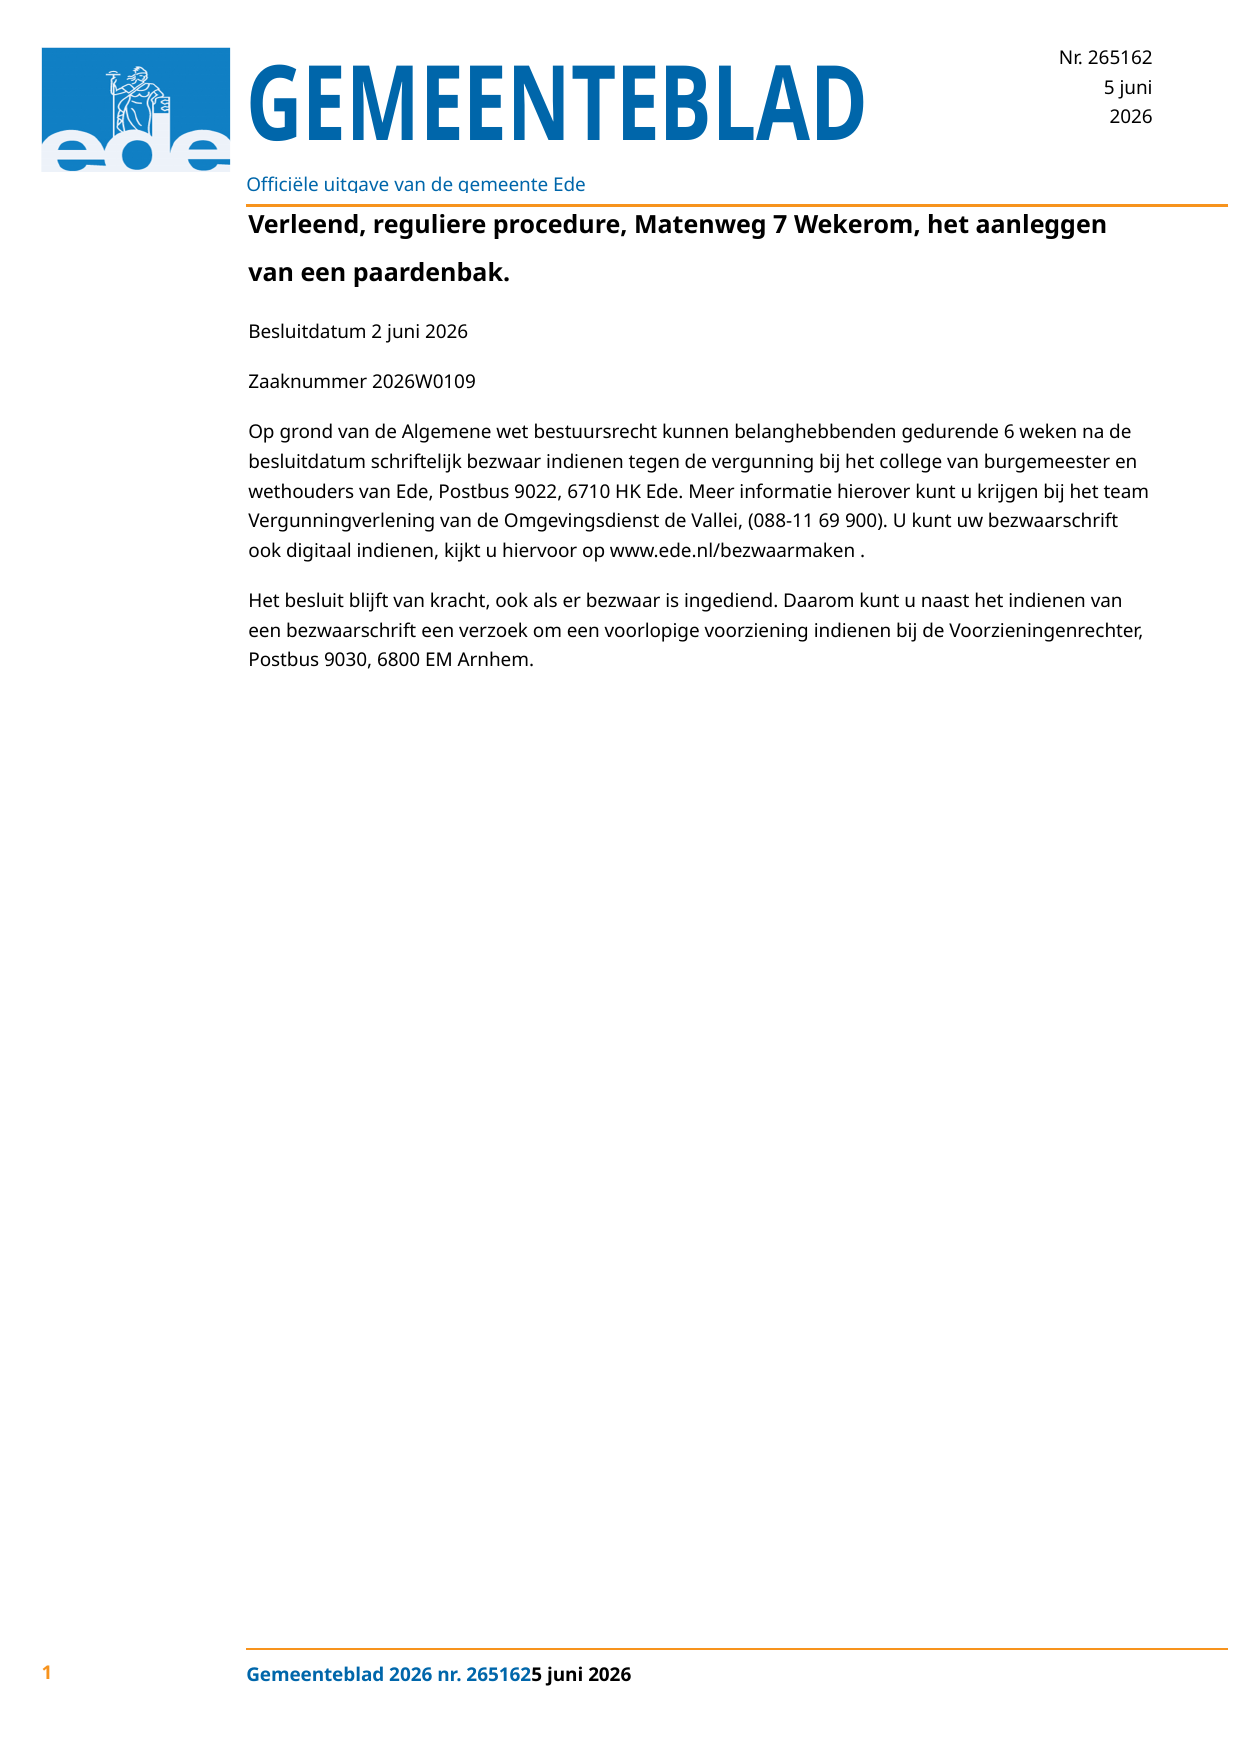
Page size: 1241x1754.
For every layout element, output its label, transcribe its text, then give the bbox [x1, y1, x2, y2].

text Het besluit blijft van kracht, ook als er bezwaar is ingediend. Daarom kunt u naast het indienen van een bezwaarschrift een verzoek om een voorlopige voorziening indienen bij de Voorzieningenrechter, Postbus 9030, 6800 EM Arnhem. [248, 587, 1152, 672]
text Op grond van de Algemene wet bestuursrecht kunnen belanghebbenden gedurende 6 weken na de besluitdatum schriftelijk bezwaar indienen tegen de vergunning bij het college van burgemeester en wethouders van Ede, Postbus 9022, 6710 HK Ede. Meer informatie hierover kunt u krijgen bij het team Vergunningverlening van de Omgevingsdienst de Vallei, (088-11 69 900). U kunt uw bezwaarschrift ook digitaal indienen, kijkt u hiervoor op www.ede.nl/bezwaarmaken . [248, 419, 1152, 563]
text Verleend, reguliere procedure, Matenweg 7 Wekerom, het aanleggen van een paardenbak. [248, 207, 1152, 288]
text Zaaknummer 2026W0109 [248, 368, 1152, 394]
text Besluitdatum 2 juni 2026 [248, 318, 1152, 344]
picture [41, 47, 231, 172]
